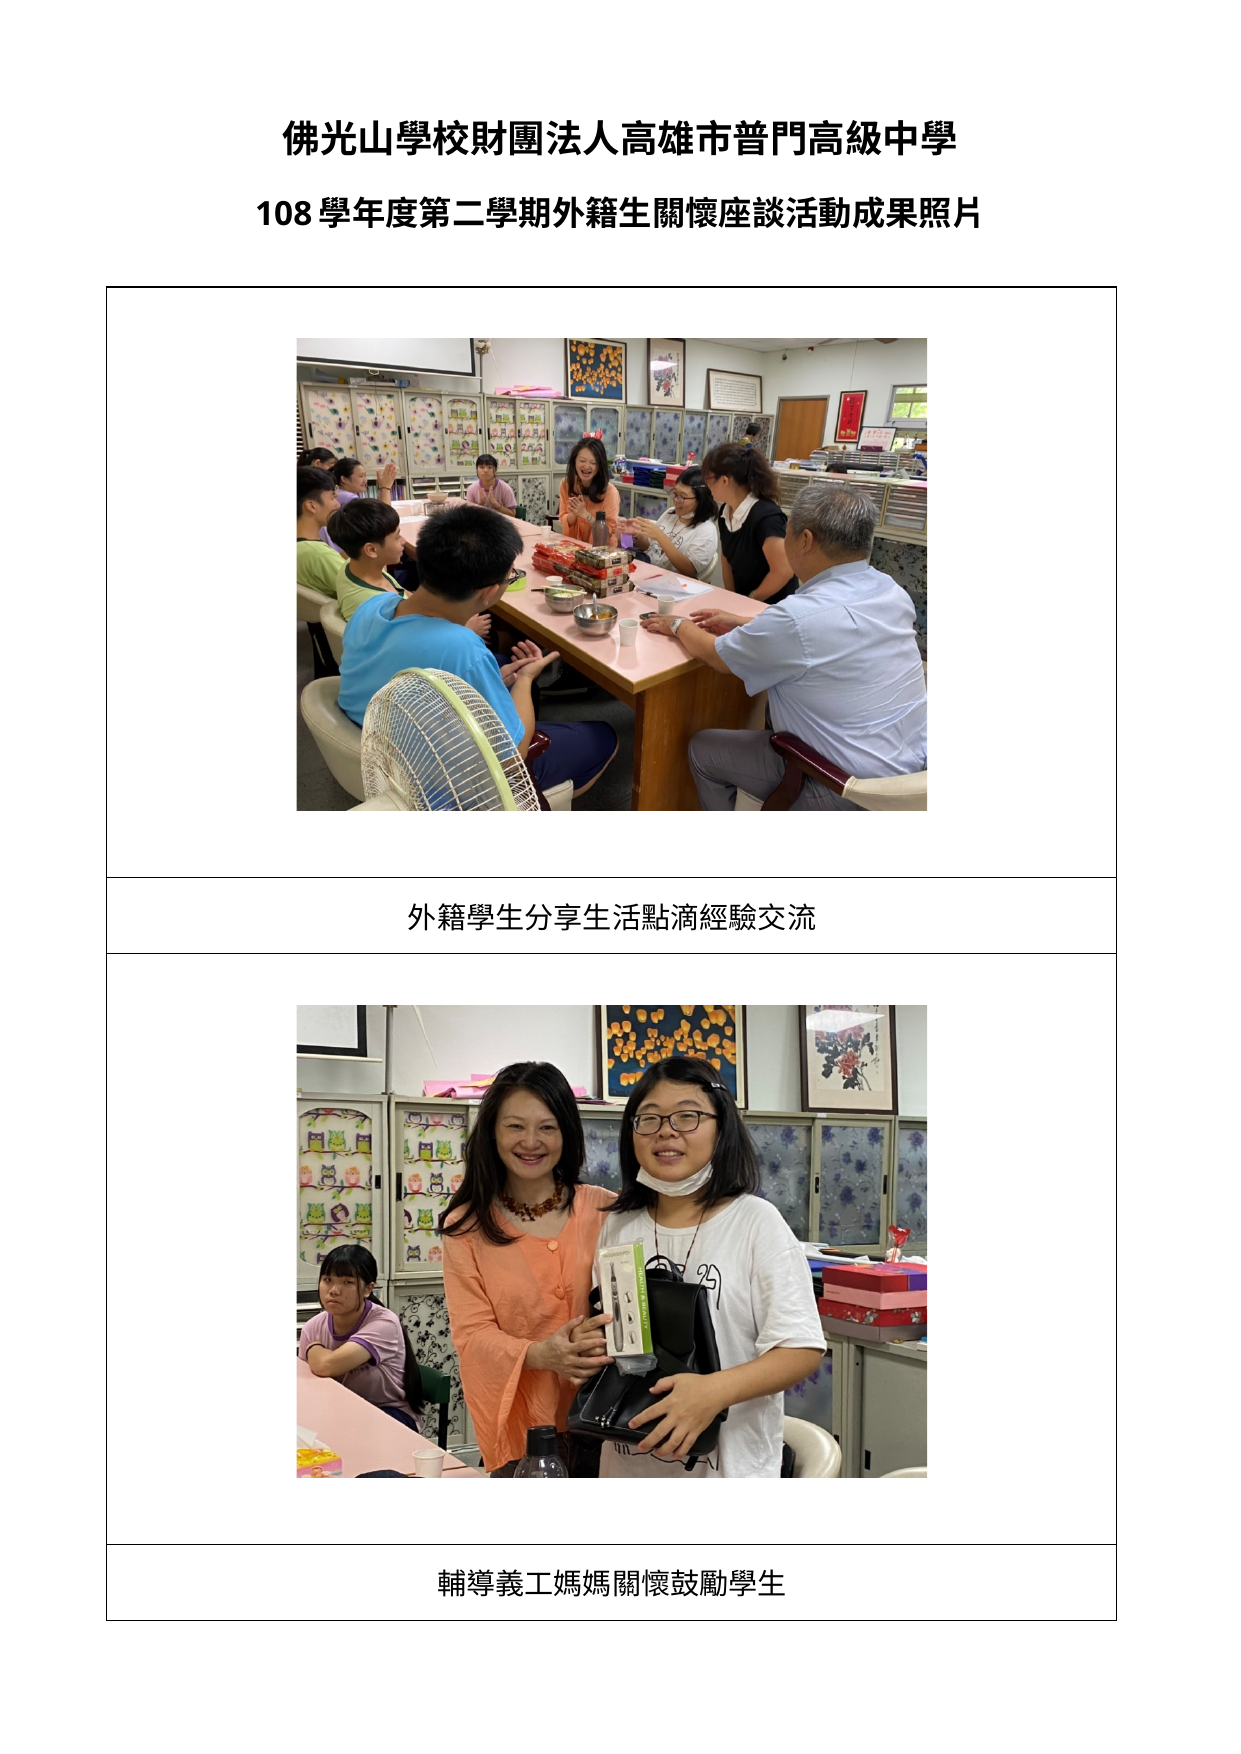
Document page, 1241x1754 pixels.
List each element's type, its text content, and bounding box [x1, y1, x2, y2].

picture [296, 338, 928, 811]
table_cell [107, 954, 1116, 1543]
text 佛光山學校財團法人高雄市普門高級中學 [118, 99, 1122, 174]
table_cell 外籍學生分享生活點滴經驗交流 [107, 878, 1116, 953]
picture [296, 1005, 928, 1478]
table_cell 輔導義工媽媽關懷鼓勵學生 [107, 1545, 1116, 1619]
text 108學年度第二學期外籍生關懷座談活動成果照片 [118, 174, 1122, 249]
table_header [107, 288, 1116, 877]
